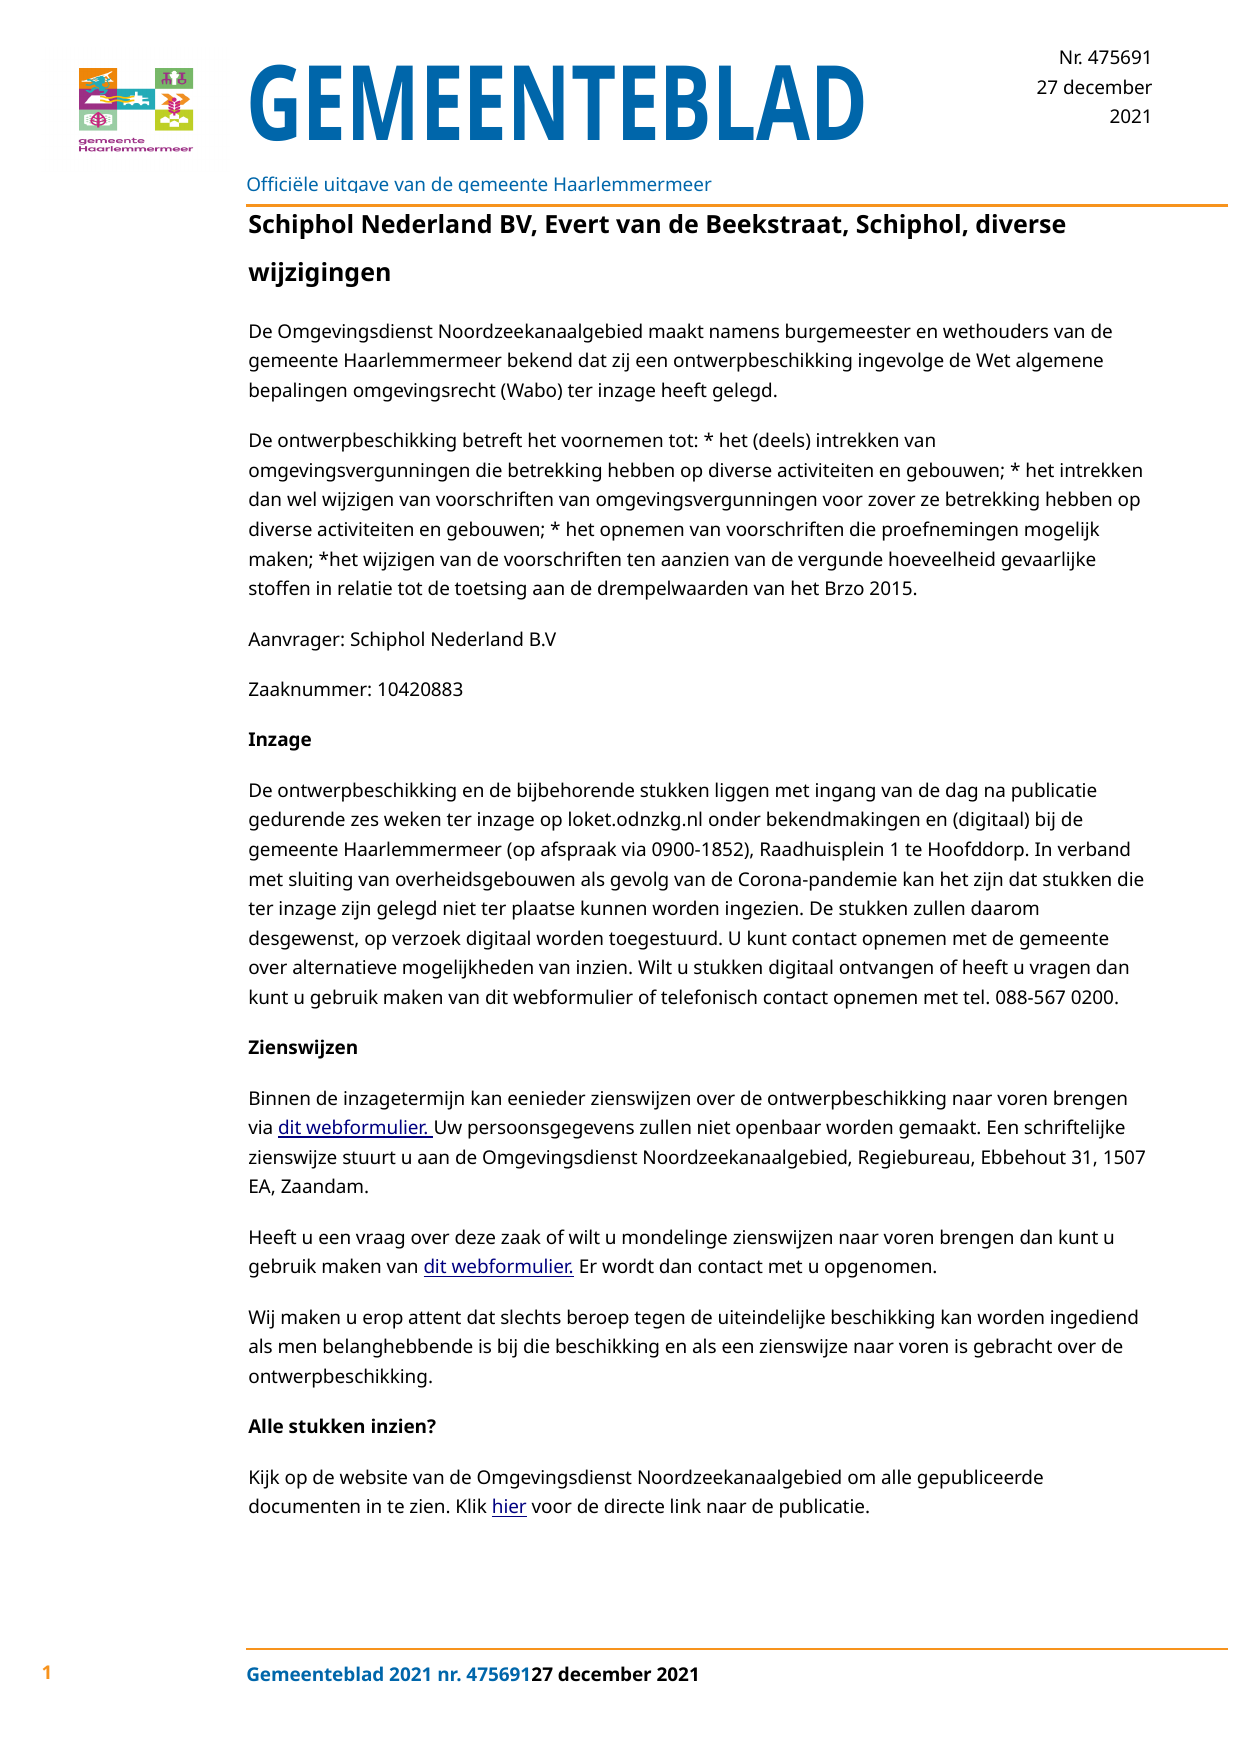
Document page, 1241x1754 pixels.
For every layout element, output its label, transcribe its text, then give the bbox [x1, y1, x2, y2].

text De Omgevingsdienst Noordzeekanaalgebied maakt namens burgemeester en wethouders van de gemeente Haarlemmermeer bekend dat zij een ontwerpbeschikking ingevolge de Wet algemene bepalingen omgevingsrecht (Wabo) ter inzage heeft gelegd. [248, 318, 1152, 403]
text Aanvrager: Schiphol Nederland B.V [248, 626, 1152, 652]
text Schiphol Nederland BV, Evert van de Beekstraat, Schiphol, diverse wijzigingen [248, 207, 1152, 288]
text Binnen de inzagetermijn kan eenieder zienswijzen over de ontwerpbeschikking naar voren brengen via dit webformulier. Uw persoonsgegevens zullen niet openbaar worden gemaakt. Een schriftelijke zienswijze stuurt u aan de Omgevingsdienst Noordzeekanaalgebied, Regiebureau, Ebbehout 31, 1507 EA, Zaandam. [248, 1085, 1152, 1199]
text Alle stukken inzien? [248, 1414, 1152, 1439]
text Zaaknummer: 10420883 [248, 676, 1152, 702]
text De ontwerpbeschikking en de bijbehorende stukken liggen met ingang van de dag na publicatie gedurende zes weken ter inzage op loket.odnzkg.nl onder bekendmakingen en (digitaal) bij de gemeente Haarlemmermeer (op afspraak via 0900-1852), Raadhuisplein 1 te Hoofddorp. In verband met sluiting van overheidsgebouwen als gevolg van de Corona-pandemie kan het zijn dat stukken die ter inzage zijn gelegd niet ter plaatse kunnen worden ingezien. De stukken zullen daarom desgewenst, op verzoek digitaal worden toegestuurd. U kunt contact opnemen met de gemeente over alternatieve mogelijkheden van inzien. Wilt u stukken digitaal ontvangen of heeft u vragen dan kunt u gebruik maken van dit webformulier of telefonisch contact opnemen met tel. 088-567 0200. [248, 777, 1152, 1010]
text Wij maken u erop attent dat slechts beroep tegen de uiteindelijke beschikking kan worden ingediend als men belanghebbende is bij die beschikking en als een zienswijze naar voren is gebracht over de ontwerpbeschikking. [248, 1304, 1152, 1389]
text Zienswijzen [248, 1034, 1152, 1060]
text Kijk op de website van de Omgevingsdienst Noordzeekanaalgebied om alle gepubliceerde documenten in te zien. Klik hier voor de directe link naar de publicatie. [248, 1464, 1152, 1519]
text Inzage [248, 727, 1152, 752]
text De ontwerpbeschikking betreft het voornemen tot: * het (deels) intrekken van omgevingsvergunningen die betrekking hebben op diverse activiteiten en gebouwen; * het intrekken dan wel wijzigen van voorschriften van omgevingsvergunningen voor zover ze betrekking hebben op diverse activiteiten en gebouwen; * het opnemen van voorschriften die proefnemingen mogelijk maken; *het wijzigen van de voorschriften ten aanzien van de vergunde hoeveelheid gevaarlijke stoffen in relatie tot de toetsing aan de drempelwaarden van het Brzo 2015. [248, 427, 1152, 601]
text Heeft u een vraag over deze zaak of wilt u mondelinge zienswijzen naar voren brengen dan kunt u gebruik maken van dit webformulier. Er wordt dan contact met u opgenomen. [248, 1224, 1152, 1279]
picture [41, 47, 231, 172]
